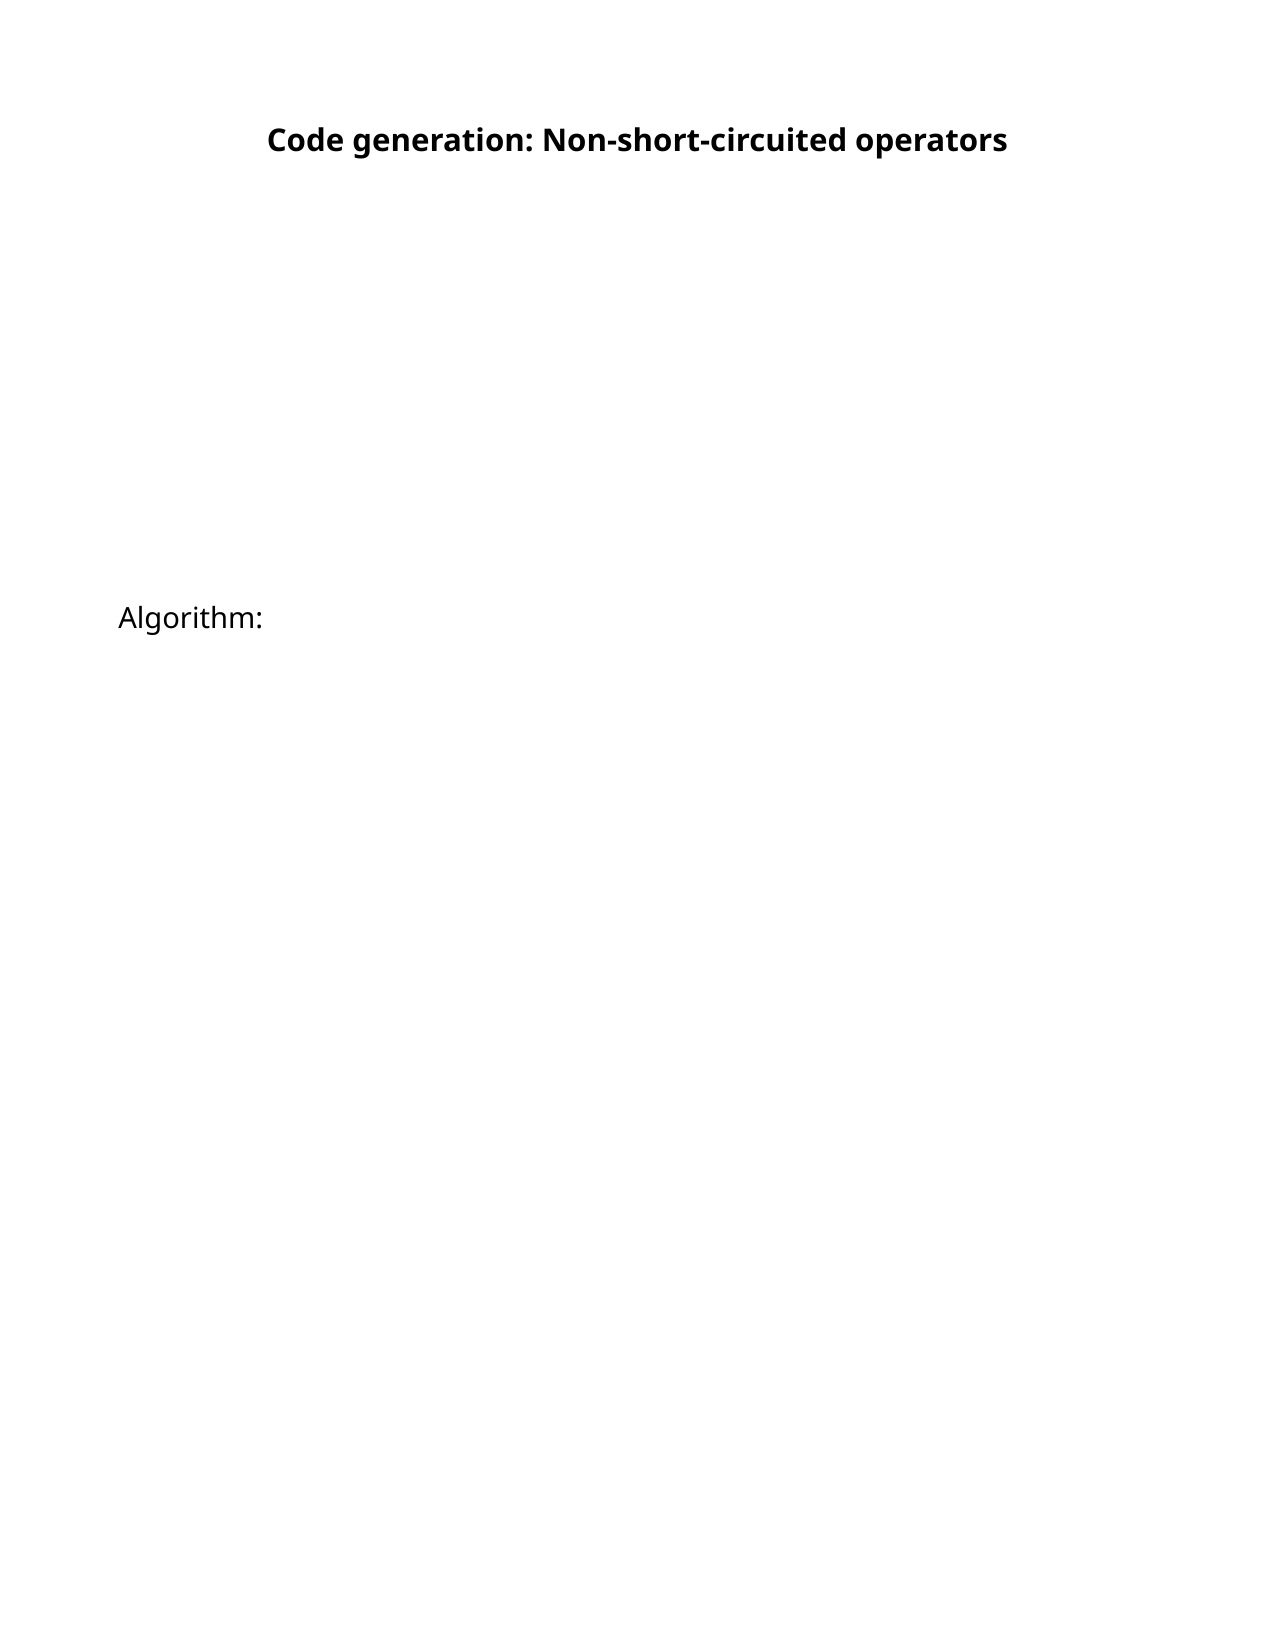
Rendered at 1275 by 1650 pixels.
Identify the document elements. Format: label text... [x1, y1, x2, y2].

text Algorithm: [118, 597, 1157, 637]
subtitle Code generation: Non-short-circuited operators [118, 118, 1157, 161]
